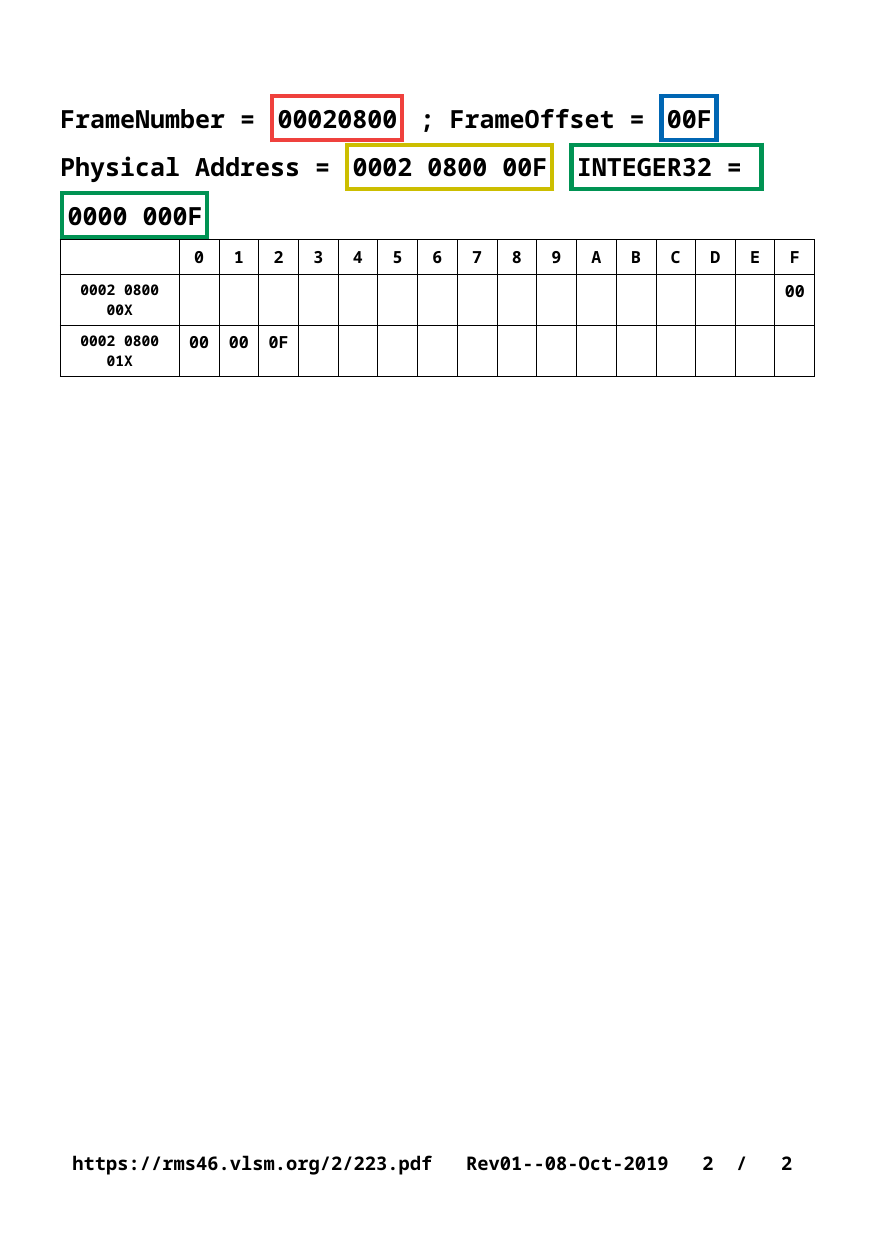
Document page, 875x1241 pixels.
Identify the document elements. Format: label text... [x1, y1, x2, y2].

table_cell [180, 275, 219, 325]
text ; FrameOffset = [404, 94, 659, 142]
table_cell 00 [180, 326, 219, 376]
table_cell [657, 275, 695, 325]
table_header 9 [537, 240, 576, 274]
text [719, 94, 814, 142]
table_cell [657, 326, 695, 376]
table_cell [775, 326, 814, 376]
table_cell [378, 326, 417, 376]
table_cell [418, 326, 457, 376]
table_cell [378, 275, 417, 325]
table_header 5 [378, 240, 417, 274]
table_header 0 [180, 240, 219, 274]
table_header C [657, 240, 695, 274]
table_header [61, 240, 179, 274]
table_header D [696, 240, 735, 274]
table_cell [696, 326, 735, 376]
table_header E [736, 240, 774, 274]
table_cell [458, 326, 497, 376]
table_cell [299, 275, 338, 325]
text 00F [664, 98, 714, 138]
table_cell [577, 275, 616, 325]
text FrameNumber = [60, 94, 270, 142]
table_cell [498, 326, 536, 376]
table_cell [617, 275, 656, 325]
text Physical Address = 0002 0800 00F INTEGER32 = 0000 000F [60, 142, 814, 239]
table_header B [617, 240, 656, 274]
table_cell 00 [775, 275, 814, 325]
table_cell [696, 275, 735, 325]
table_cell [736, 326, 774, 376]
table_header 2 [259, 240, 298, 274]
table_header 1 [220, 240, 258, 274]
table_cell [498, 275, 536, 325]
table_cell [339, 275, 377, 325]
table_header 7 [458, 240, 497, 274]
table_cell [617, 326, 656, 376]
table_header F [775, 240, 814, 274]
table_cell [418, 275, 457, 325]
text 00020800 [274, 98, 400, 138]
table_header 4 [339, 240, 377, 274]
table_cell 0F [259, 326, 298, 376]
table_header 8 [498, 240, 536, 274]
table_cell [339, 326, 377, 376]
table_cell 00 [220, 326, 258, 376]
table_header 3 [299, 240, 338, 274]
table_cell 0002 0800 00X [61, 275, 179, 325]
table_cell [259, 275, 298, 325]
table_header 6 [418, 240, 457, 274]
table_cell [220, 275, 258, 325]
table_cell [736, 275, 774, 325]
table_cell [537, 326, 576, 376]
table_cell [537, 275, 576, 325]
table_header A [577, 240, 616, 274]
table_cell 0002 0800 01X [61, 326, 179, 376]
table_cell [577, 326, 616, 376]
table_cell [458, 275, 497, 325]
table_cell [299, 326, 338, 376]
